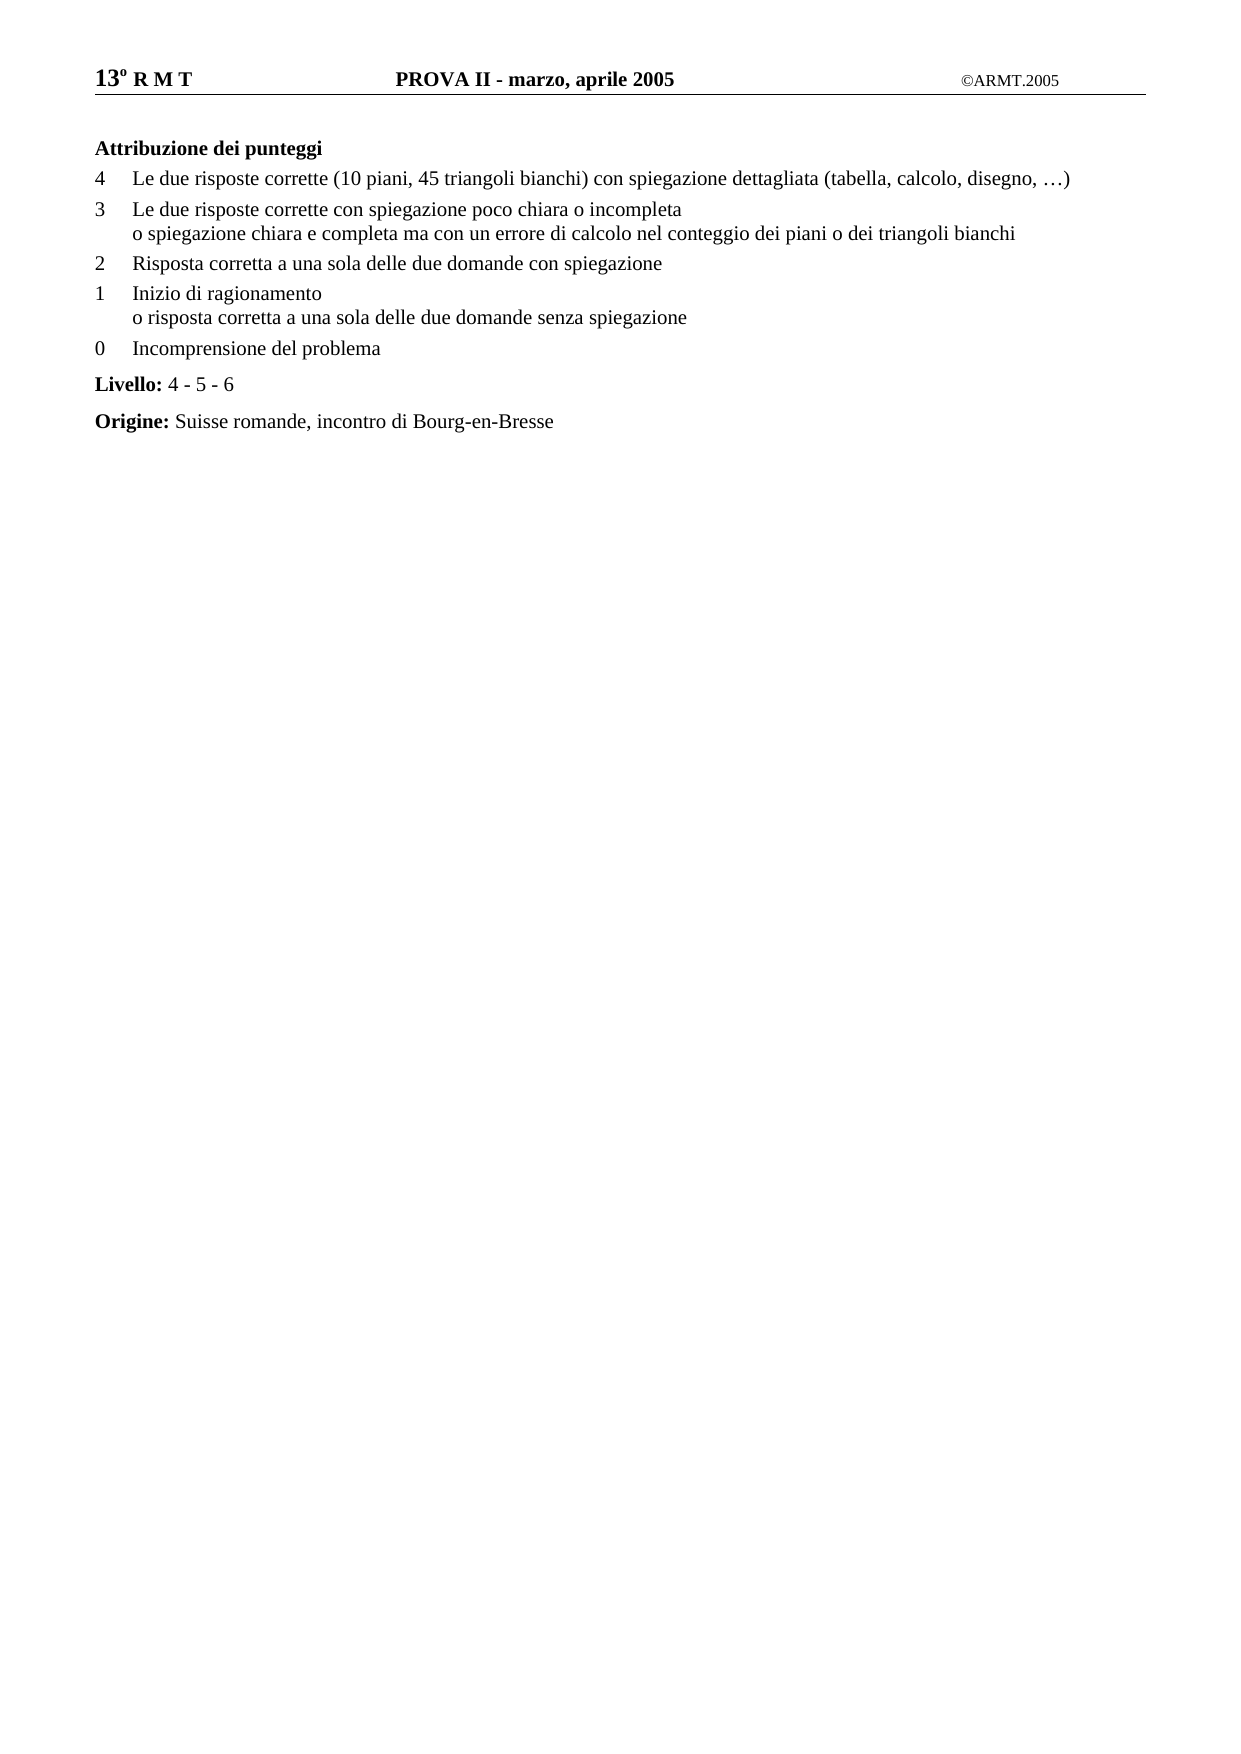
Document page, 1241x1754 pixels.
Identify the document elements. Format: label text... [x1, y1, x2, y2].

text 3 Le due risposte corrette con spiegazione poco chiara o incompleta [94, 196, 1146, 221]
text 2 Risposta corretta a una sola delle due domande con spiegazione [94, 251, 1146, 275]
text 1 Inizio di ragionamento [94, 281, 1146, 305]
text o spiegazione chiara e completa ma con un errore di calcolo nel conteggio dei piani o dei triangoli bianchi [94, 221, 1146, 244]
text Origine: Suisse romande, incontro di Bourg-en-Bresse [94, 409, 1146, 433]
text o risposta corretta a una sola delle due domande senza spiegazione [94, 305, 1146, 329]
text 4 Le due risposte corrette (10 piani, 45 triangoli bianchi) con spiegazione dettagliata (tabella, calcolo, disegno, …) [94, 166, 1146, 190]
text Attribuzione dei punteggi [94, 136, 1146, 160]
text 0 Incomprensione del problema [94, 336, 1146, 359]
text Livello: 4 - 5 - 6 [94, 372, 1146, 396]
